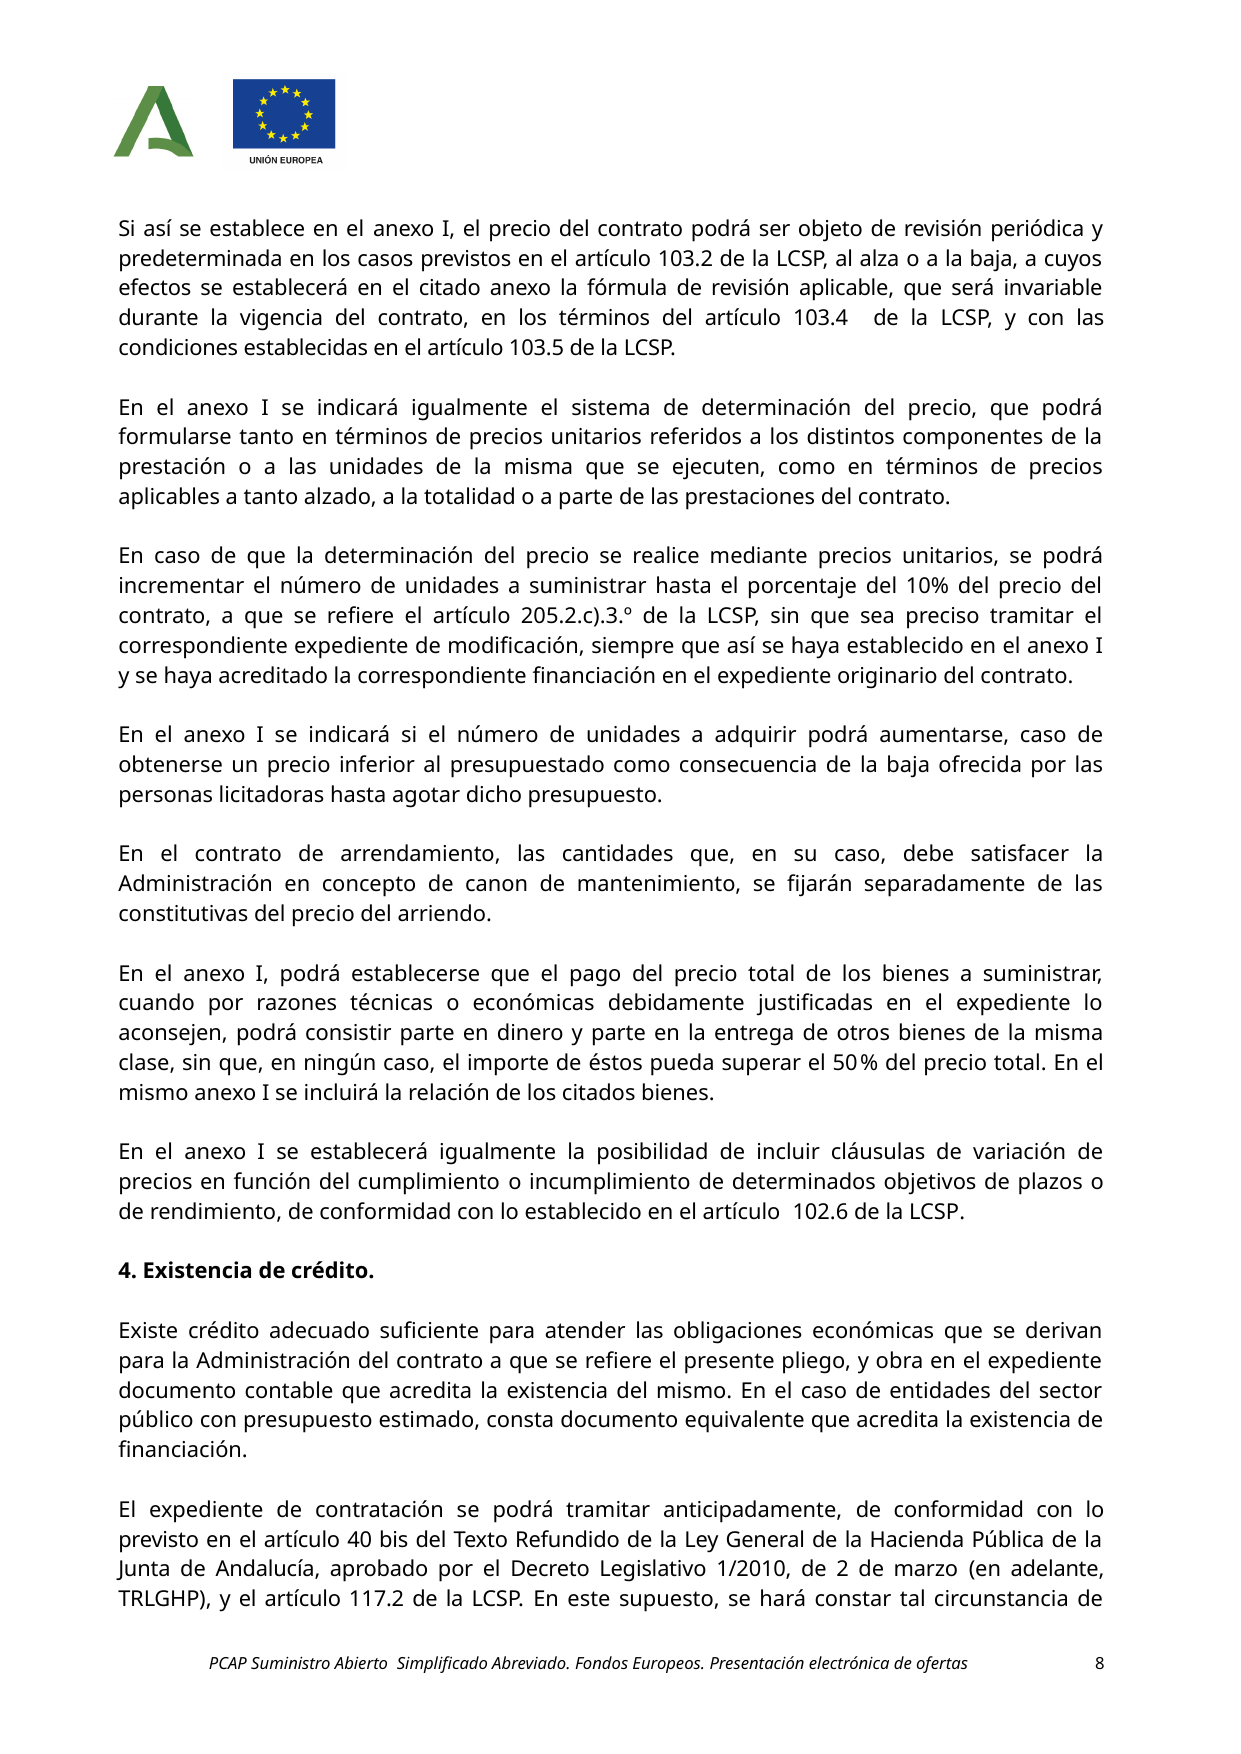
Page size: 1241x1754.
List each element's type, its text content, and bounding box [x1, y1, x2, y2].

text El expediente de contratación se podrá tramitar anticipadamente, de conformidad con lo previsto en el artículo 40 bis del Texto Refundido de la Ley General de la Hacienda Pública de la Junta de Andalucía, aprobado por el Decreto Legislativo 1/2010, de 2 de marzo (en adelante, TRLGHP), y el artículo 117.2 de la LCSP. En este supuesto, se hará constar tal circunstancia de [118, 1494, 1104, 1613]
text En el anexo I se indicará igualmente el sistema de determinación del precio, que podrá formularse tanto en términos de precios unitarios referidos a los distintos componentes de la prestación o a las unidades de la misma que se ejecuten, como en términos de precios aplicables a tanto alzado, a la totalidad o a parte de las prestaciones del contrato. [118, 391, 1104, 511]
picture [109, 81, 198, 161]
text Existe crédito adecuado suficiente para atender las obligaciones económicas que se derivan para la Administración del contrato a que se refiere el presente pliego, y obra en el expediente documento contable que acredita la existencia del mismo. En el caso de entidades del sector público con presupuesto estimado, consta documento equivalente que acredita la existencia de financiación. [118, 1315, 1104, 1464]
text Si así se establece en el anexo I, el precio del contrato podrá ser objeto de revisión periódica y predeterminada en los casos previstos en el artículo 103.2 de la LCSP, al alza o a la baja, a cuyos efectos se establecerá en el citado anexo la fórmula de revisión aplicable, que será invariable durante la vigencia del contrato, en los términos del artículo 103.4 de la LCSP, y con las condiciones establecidas en el artículo 103.5 de la LCSP. [118, 213, 1104, 362]
text En el contrato de arrendamiento, las cantidades que, en su caso, debe satisfacer la Administración en concepto de canon de mantenimiento, se fijarán separadamente de las constitutivas del precio del arriendo. [118, 838, 1104, 928]
picture [221, 73, 347, 171]
text 4. Existencia de crédito. [118, 1255, 1104, 1285]
text En el anexo I se indicará si el número de unidades a adquirir podrá aumentarse, caso de obtenerse un precio inferior al presupuestado como consecuencia de la baja ofrecida por las personas licitadoras hasta agotar dicho presupuesto. [118, 719, 1104, 808]
text En el anexo I, podrá establecerse que el pago del precio total de los bienes a suministrar, cuando por razones técnicas o económicas debidamente justificadas en el expediente lo aconsejen, podrá consistir parte en dinero y parte en la entrega de otros bienes de la misma clase, sin que, en ningún caso, el importe de éstos pueda superar el 50% del precio total. En el mismo anexo I se incluirá la relación de los citados bienes. [118, 957, 1104, 1106]
text En caso de que la determinación del precio se realice mediante precios unitarios, se podrá incrementar el número de unidades a suministrar hasta el porcentaje del 10% del precio del contrato, a que se refiere el artículo 205.2.c).3.º de la LCSP, sin que sea preciso tramitar el correspondiente expediente de modificación, siempre que así se haya establecido en el anexo I y se haya acreditado la correspondiente financiación en el expediente originario del contrato. [118, 540, 1104, 689]
text En el anexo I se establecerá igualmente la posibilidad de incluir cláusulas de variación de precios en función del cumplimiento o incumplimiento de determinados objetivos de plazos o de rendimiento, de conformidad con lo establecido en el artículo 102.6 de la LCSP. [118, 1136, 1104, 1226]
